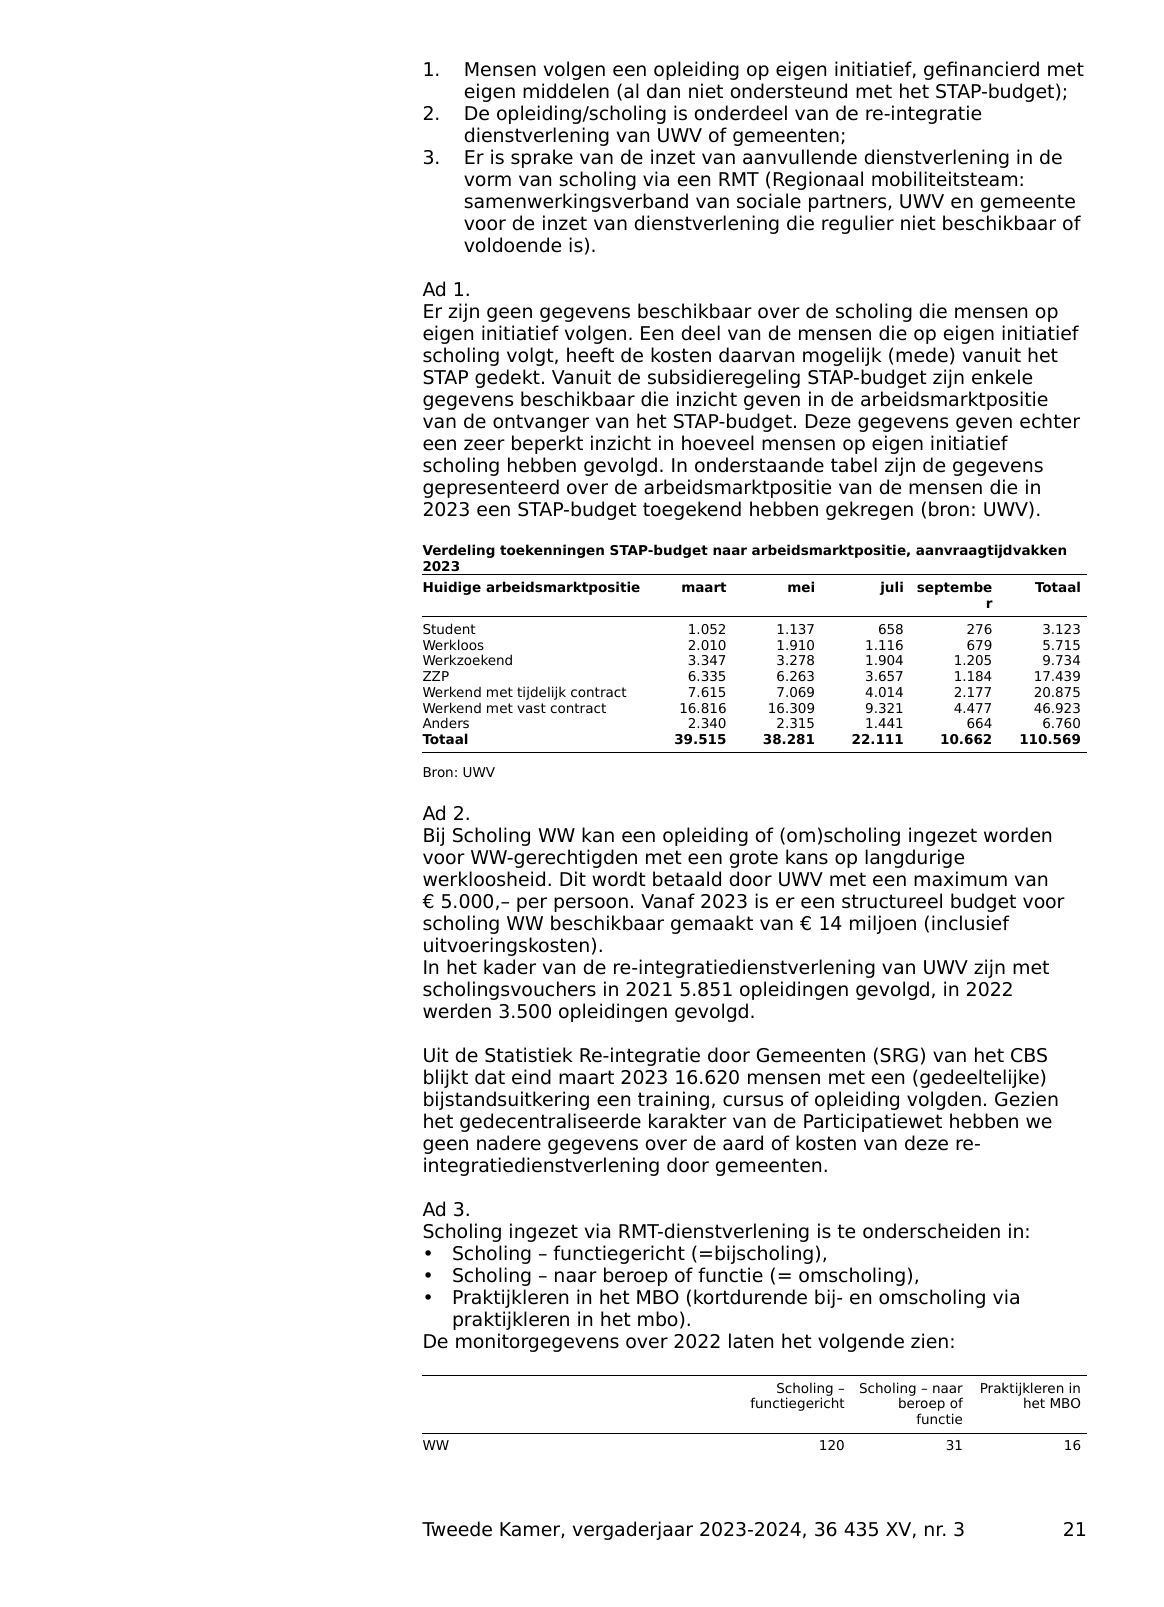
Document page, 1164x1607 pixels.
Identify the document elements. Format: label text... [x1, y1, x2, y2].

table_cell 664 [910, 716, 998, 732]
table_cell 3.657 [821, 669, 909, 685]
table_header Verdeling toekenningen STAP-budget naar arbeidsmarktpositie, aanvraagtijdvakken 2023 [422, 543, 1087, 574]
table_cell Student [422, 617, 644, 637]
table_cell 20.875 [998, 685, 1087, 700]
table_cell 9.734 [998, 653, 1087, 669]
table_cell 1.184 [910, 669, 998, 685]
text 1. Mensen volgen een opleiding op eigen initiatief, gefinancierd met eigen middelen (al dan niet ondersteund met het STAP-budget); [422, 59, 1087, 103]
table_cell 658 [821, 617, 909, 637]
table_cell 1.137 [732, 617, 821, 637]
table_cell Totaal [422, 732, 644, 752]
table_cell Bron: UWV [422, 753, 1087, 781]
table_cell 38.281 [732, 732, 821, 752]
table_cell 46.923 [998, 700, 1087, 716]
table_cell 4.014 [821, 685, 909, 700]
table_cell 2.177 [910, 685, 998, 700]
table_cell Totaal [998, 575, 1087, 616]
table_cell Werkloos [422, 638, 644, 653]
text • Scholing – naar beroep of functie (= omscholing), [422, 1265, 1087, 1287]
table_cell Werkend met tijdelijk contract [422, 685, 644, 700]
table_cell 39.515 [644, 732, 732, 752]
text Bij Scholing WW kan een opleiding of (om)scholing ingezet worden voor WW-gerechtigden met een grote kans op langdurige werkloosheid. Dit wordt betaald door UWV met een maximum van € 5.000,– per persoon. Vanaf 2023 is er een structureel budget voor scholing WW beschikbaar gemaakt van € 14 miljoen (inclusief uitvoeringskosten). [422, 825, 1087, 957]
table_cell Werkend met vast contract [422, 700, 644, 716]
text Scholing ingezet via RMT-dienstverlening is te onderscheiden in: [422, 1221, 1087, 1243]
table_cell 3.123 [998, 617, 1087, 637]
table_cell Huidige arbeidsmarktpositie [422, 575, 644, 616]
table_cell 17.439 [998, 669, 1087, 685]
table_cell 3.347 [644, 653, 732, 669]
table_cell september [910, 575, 998, 616]
table_cell 7.615 [644, 685, 732, 700]
table_cell 110.569 [998, 732, 1087, 752]
table_cell 6.263 [732, 669, 821, 685]
table_cell 2.340 [644, 716, 732, 732]
text • Praktijkleren in het MBO (kortdurende bij- en omscholing via praktijkleren in het mbo). [422, 1287, 1087, 1331]
table_cell 10.662 [910, 732, 998, 752]
table_cell 3.278 [732, 653, 821, 669]
table_cell 4.477 [910, 700, 998, 716]
table_cell 16.816 [644, 700, 732, 716]
table_header [422, 1376, 732, 1432]
table_header Scholing – functiegericht [732, 1376, 850, 1432]
table_cell 1.910 [732, 638, 821, 653]
text In het kader van de re-integratiedienstverlening van UWV zijn met scholingsvouchers in 2021 5.851 opleidingen gevolgd, in 2022 werden 3.500 opleidingen gevolgd. [422, 957, 1087, 1023]
table_cell 1.052 [644, 617, 732, 637]
text Uit de Statistiek Re-integratie door Gemeenten (SRG) van het CBS blijkt dat eind maart 2023 16.620 mensen met een (gedeeltelijke) bijstandsuitkering een training, cursus of opleiding volgden. Gezien het gedecentraliseerde karakter van de Participatiewet hebben we geen nadere gegevens over de aard of kosten van deze re-integratiedienstverlening door gemeenten. [422, 1045, 1087, 1177]
text • Scholing – functiegericht (=bijscholing), [422, 1243, 1087, 1265]
text De monitorgegevens over 2022 laten het volgende zien: [422, 1331, 1087, 1353]
text Er zijn geen gegevens beschikbaar over de scholing die mensen op eigen initiatief volgen. Een deel van de mensen die op eigen initiatief scholing volgt, heeft de kosten daarvan mogelijk (mede) vanuit het STAP gedekt. Vanuit de subsidieregeling STAP-budget zijn enkele gegevens beschikbaar die inzicht geven in de arbeidsmarktpositie van de ontvanger van het STAP-budget. Deze gegevens geven echter een zeer beperkt inzicht in hoeveel mensen op eigen initiatief scholing hebben gevolgd. In onderstaande tabel zijn de gegevens gepresenteerd over de arbeidsmarktpositie van de mensen die in 2023 een STAP-budget toegekend hebben gekregen (bron: UWV). [422, 301, 1087, 521]
table_cell WW [422, 1434, 732, 1454]
table_cell 2.010 [644, 638, 732, 653]
table_cell 1.904 [821, 653, 909, 669]
table_cell Werkzoekend [422, 653, 644, 669]
table_cell 31 [850, 1434, 968, 1454]
table_cell 6.335 [644, 669, 732, 685]
table_cell maart [644, 575, 732, 616]
text Ad 2. [422, 803, 1087, 825]
table_cell 1.205 [910, 653, 998, 669]
text Ad 1. [422, 279, 1087, 301]
table_header Praktijkleren in het MBO [969, 1376, 1087, 1432]
table_cell Anders [422, 716, 644, 732]
table_header Scholing – naar beroep of functie [850, 1376, 968, 1432]
table_cell 1.116 [821, 638, 909, 653]
text Ad 3. [422, 1199, 1087, 1221]
table_cell 16 [969, 1434, 1087, 1454]
table_cell 7.069 [732, 685, 821, 700]
table_cell 22.111 [821, 732, 909, 752]
table_cell 9.321 [821, 700, 909, 716]
table_cell 276 [910, 617, 998, 637]
text 3. Er is sprake van de inzet van aanvullende dienstverlening in de vorm van scholing via een RMT (Regionaal mobiliteitsteam: samenwerkingsverband van sociale partners, UWV en gemeente voor de inzet van dienstverlening die regulier niet beschikbaar of voldoende is). [422, 147, 1087, 257]
table_cell 1.441 [821, 716, 909, 732]
text 2. De opleiding/scholing is onderdeel van de re-integratie dienstverlening van UWV of gemeenten; [422, 103, 1087, 147]
table_cell mei [732, 575, 821, 616]
table_cell juli [821, 575, 909, 616]
table_cell 16.309 [732, 700, 821, 716]
table_cell 2.315 [732, 716, 821, 732]
table_cell 679 [910, 638, 998, 653]
table_cell ZZP [422, 669, 644, 685]
table_cell 5.715 [998, 638, 1087, 653]
table_cell 120 [732, 1434, 850, 1454]
table_cell 6.760 [998, 716, 1087, 732]
